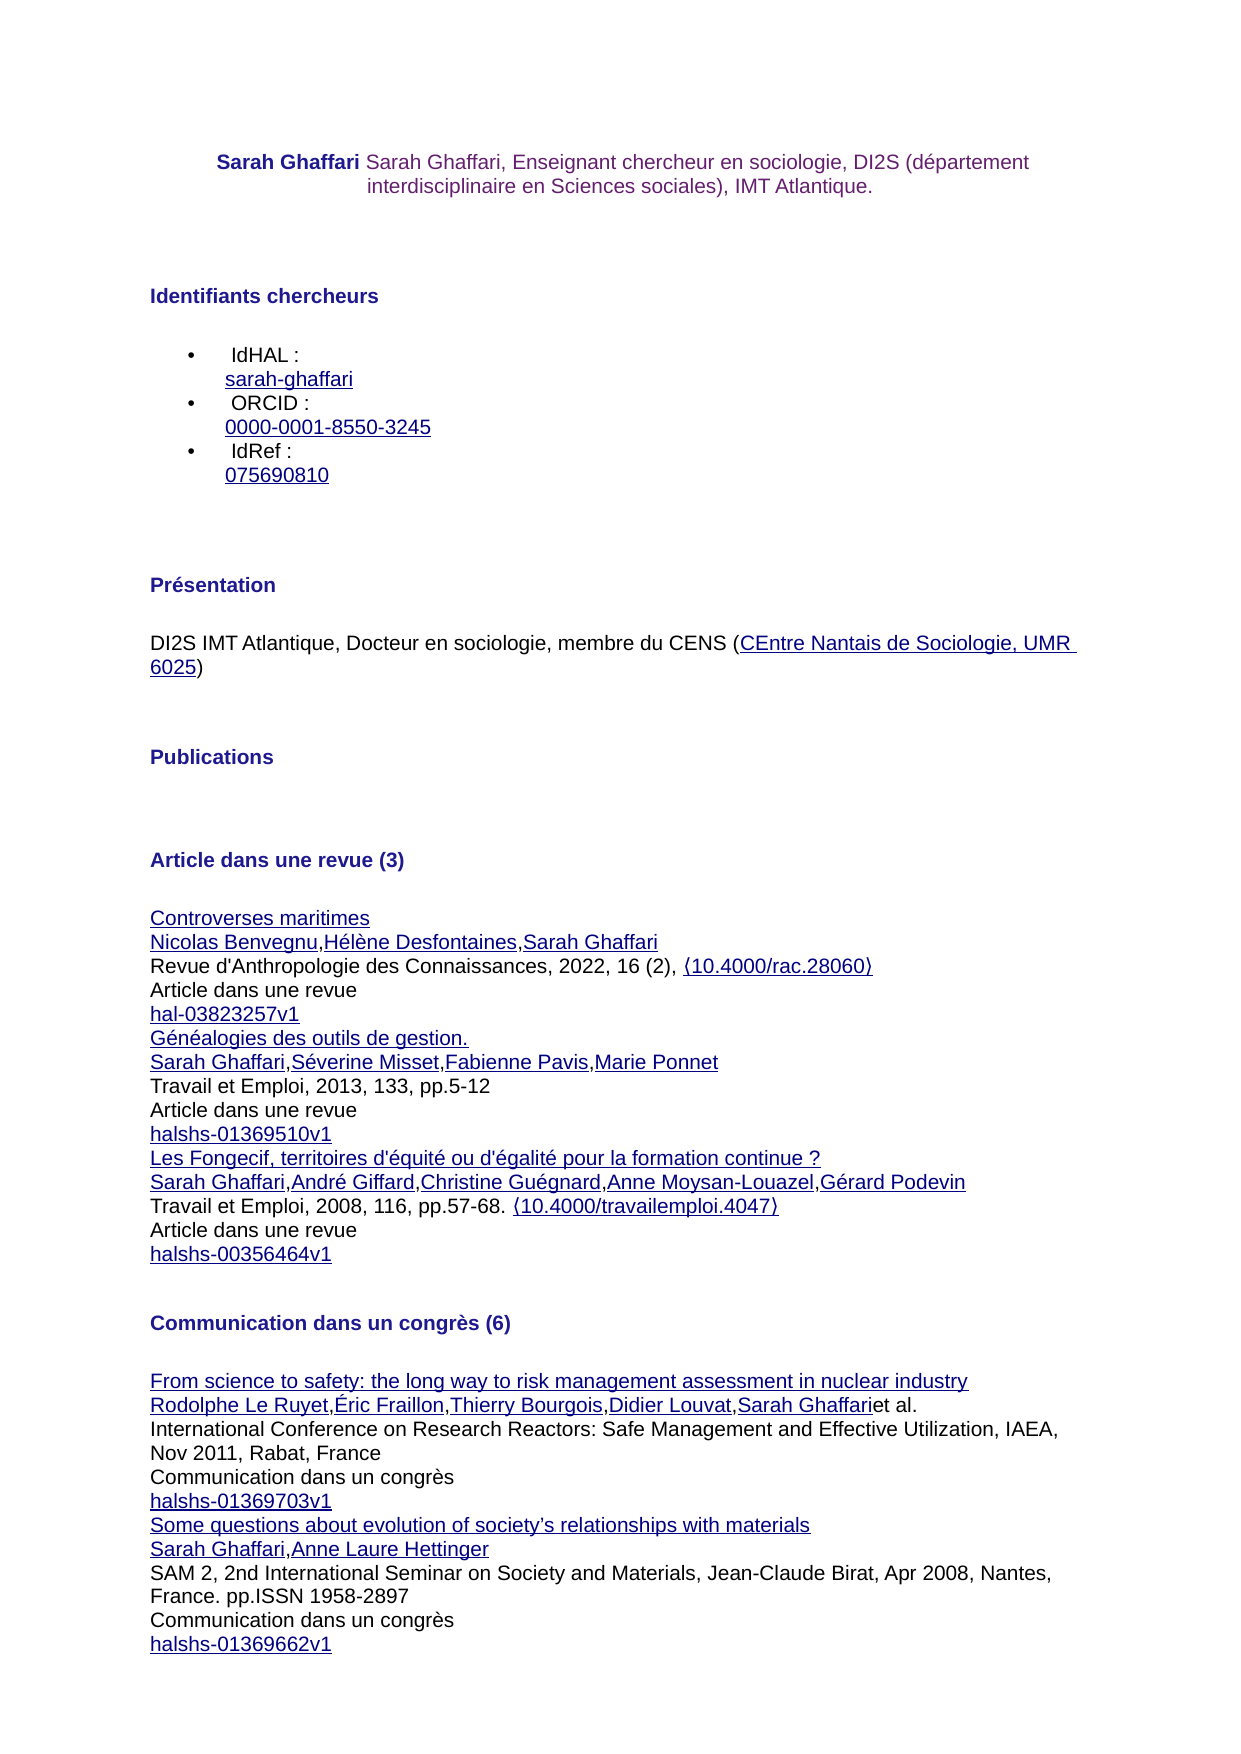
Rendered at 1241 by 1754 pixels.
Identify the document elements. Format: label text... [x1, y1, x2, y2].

table_header From science to safety: the long way to risk management assessment in nuclear industry Rodolphe Le Ruyet,Éric Fraillon,Thierry Bourgois,Didier Louvat,Sarah Ghaffariet al. International Conference on Research Reactors: Safe Management and Effective Utilization, IAEA, Nov 2011, Rabat, France Communication dans un congrès halshs-01369703v1 [150, 1369, 1090, 1512]
table_cell Généalogies des outils de gestion. Sarah Ghaffari,Séverine Misset,Fabienne Pavis,Marie Ponnet Travail et Emploi, 2013, 133, pp.5-12 Article dans une revue halshs-01369510v1 [150, 1026, 1090, 1146]
subtitle Communication dans un congrès (6) [150, 1310, 1090, 1334]
list sarah-ghaffari [187, 367, 1090, 391]
table_cell Some questions about evolution of society’s relationships with materials Sarah Ghaffari,Anne Laure Hettinger SAM 2, 2nd International Seminar on Society and Materials, Jean-Claude Birat, Apr 2008, Nantes, France. pp.ISSN 1958-2897 Communication dans un congrès halshs-01369662v1 [150, 1513, 1090, 1656]
text DI2S IMT Atlantique, Docteur en sociologie, membre du CENS (CEntre Nantais de Sociologie, UMR 6025) [150, 631, 1090, 679]
list 0000-0001-8550-3245 [187, 414, 1090, 438]
table_header Controverses maritimes Nicolas Benvegnu,Hélène Desfontaines,Sarah Ghaffari Revue d'Anthropologie des Connaissances, 2022, 16 (2), ⟨10.4000/rac.28060⟩ Article dans une revue hal-03823257v1 [150, 906, 1090, 1026]
table_cell Les Fongecif, territoires d'équité ou d'égalité pour la formation continue ? Sarah Ghaffari,André Giffard,Christine Guégnard,Anne Moysan-Louazel,Gérard Podevin Travail et Emploi, 2008, 116, pp.57-68. ⟨10.4000/travailemploi.4047⟩ Article dans une revue halshs-00356464v1 [150, 1146, 1090, 1266]
list IdHAL : [187, 343, 1090, 367]
list IdRef : [187, 438, 1090, 462]
list 075690810 [187, 462, 1090, 486]
subtitle Présentation [150, 573, 1090, 597]
subtitle Article dans une revue (3) [150, 848, 1090, 872]
subtitle Sarah Ghaffari Sarah Ghaffari, Enseignant chercheur en sociologie, DI2S (département interdisciplinaire en Sciences sociales), IMT Atlantique. [150, 150, 1090, 198]
subtitle Publications [150, 745, 1090, 769]
subtitle Identifiants chercheurs [150, 284, 1090, 308]
list ORCID : [187, 391, 1090, 414]
